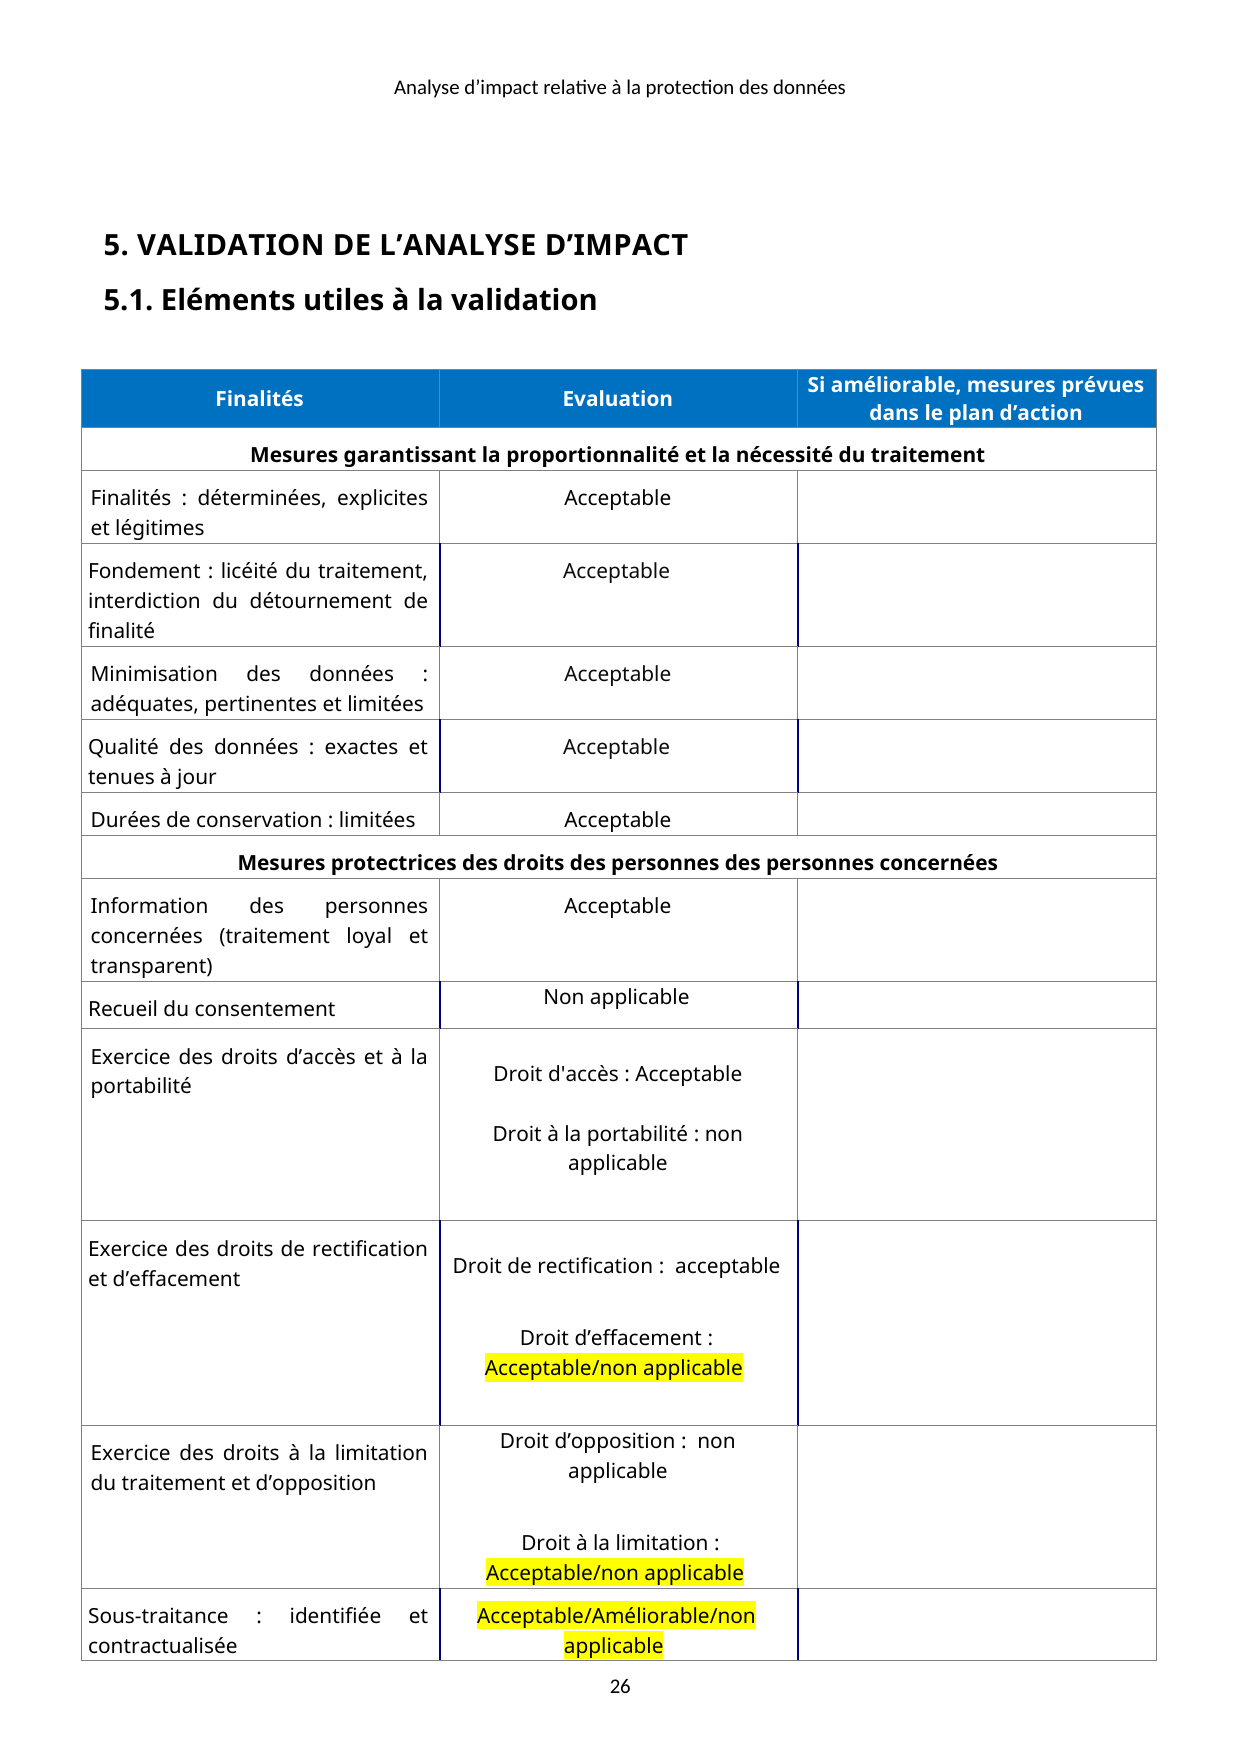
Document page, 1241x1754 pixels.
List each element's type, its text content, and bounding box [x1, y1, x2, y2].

table_cell Acceptable/Améliorable/non applicable [441, 1589, 797, 1660]
table_header Si améliorable, mesures prévues dans le plan d’action [798, 370, 1156, 427]
table_cell Recueil du consentement [82, 982, 439, 1028]
table_cell [798, 793, 1156, 835]
table_cell Exercice des droits de rectification et d’effacement [82, 1221, 439, 1425]
table_cell Droit d'accès : Acceptable Droit à la portabilité : non applicable [440, 1029, 797, 1220]
subtitle 5.1.1. Synthèse relative à la conformité au RGPD [103, 333, 1137, 367]
table_cell Minimisation des données : adéquates, pertinentes et limitées [82, 647, 439, 719]
table_cell Acceptable [440, 793, 797, 835]
table_cell [798, 1029, 1156, 1220]
table_header Finalités [82, 370, 439, 427]
table_cell Fondement : licéité du traitement, interdiction du détournement de finalité [82, 544, 439, 646]
table_cell Acceptable [441, 720, 797, 792]
table_cell Acceptable [440, 471, 797, 543]
table_cell Non applicable [441, 982, 797, 1028]
table_header Evaluation [440, 370, 797, 427]
table_cell [798, 471, 1156, 543]
table_cell [799, 720, 1156, 792]
table_cell Droit d’opposition : non applicable Droit à la limitation : Acceptable/non applicable [440, 1426, 797, 1587]
table_cell Durées de conservation : limitées [82, 793, 439, 835]
subtitle 5.1. Eléments utiles à la validation [103, 279, 1137, 318]
table_cell [799, 1589, 1156, 1660]
table_cell Acceptable [440, 647, 797, 719]
table_cell Acceptable [440, 879, 797, 981]
table_cell [799, 544, 1156, 646]
table_cell Finalités : déterminées, explicites et légitimes [82, 471, 439, 543]
table_cell [798, 1426, 1156, 1587]
table_cell Exercice des droits d’accès et à la portabilité [82, 1029, 439, 1220]
table_cell [799, 1221, 1156, 1425]
subtitle 5. Validation de l’analyse d’impact [103, 224, 1137, 264]
table_cell [798, 647, 1156, 719]
table_cell [798, 879, 1156, 981]
table_cell Information des personnes concernées (traitement loyal et transparent) [82, 879, 439, 981]
table_cell Droit de rectification : acceptable Droit d’effacement : Acceptable/non applicable [441, 1221, 797, 1425]
table_cell [799, 982, 1156, 1028]
table_cell Qualité des données : exactes et tenues à jour [82, 720, 439, 792]
table_cell Acceptable [441, 544, 797, 646]
table_cell Mesures protectrices des droits des personnes des personnes concernées [82, 836, 1156, 878]
table_cell Sous-traitance : identifiée et contractualisée [82, 1589, 439, 1660]
table_cell Mesures garantissant la proportionnalité et la nécessité du traitement [82, 428, 1156, 470]
table_cell Exercice des droits à la limitation du traitement et d’opposition [82, 1426, 439, 1587]
